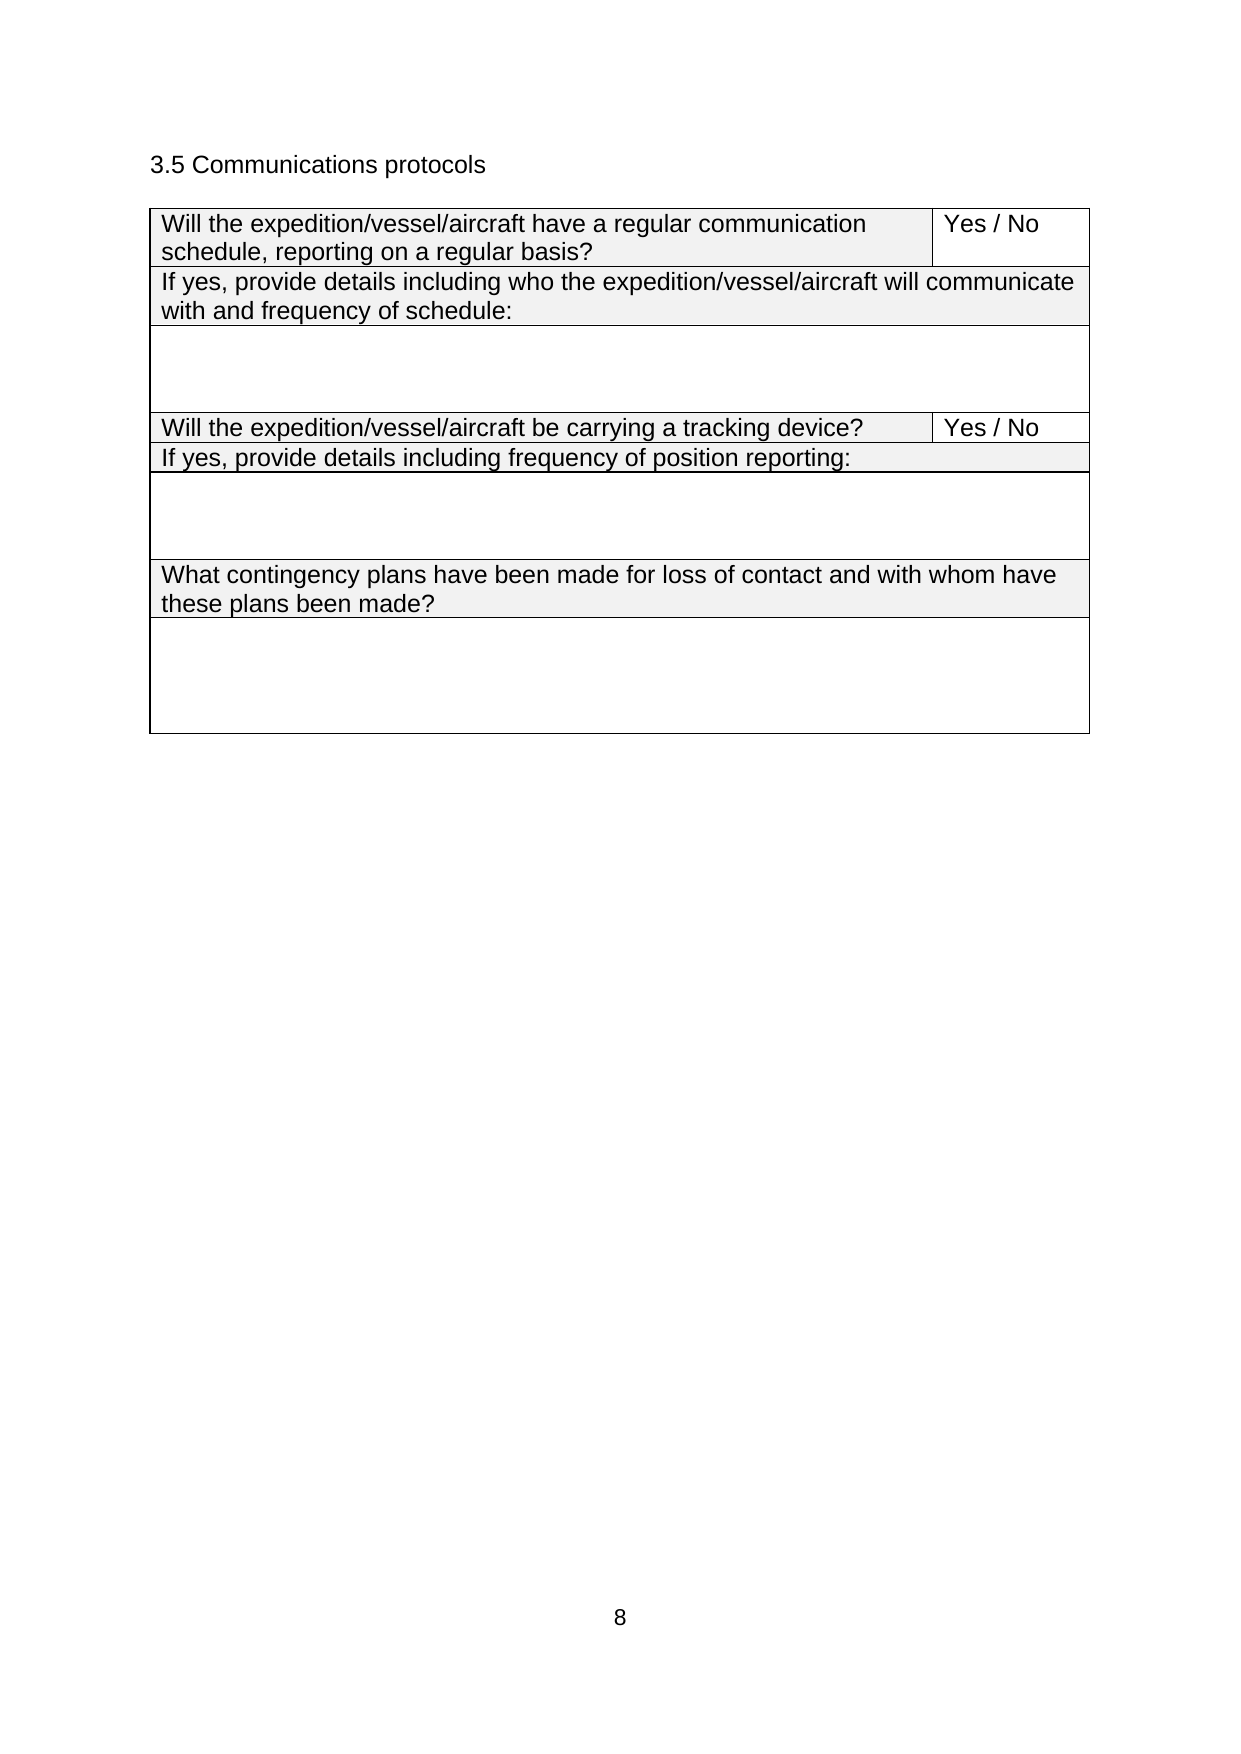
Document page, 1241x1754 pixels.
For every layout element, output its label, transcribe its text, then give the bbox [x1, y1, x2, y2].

text 3.5 Communications protocols [150, 150, 1090, 179]
table_cell If yes, provide details including frequency of position reporting: [151, 443, 1089, 471]
table_cell [151, 473, 1089, 559]
table_header Will the expedition/vessel/aircraft have a regular communication schedule, reporting on a regular basis? [151, 209, 932, 266]
table_cell Will the expedition/vessel/aircraft be carrying a tracking device? [151, 413, 932, 442]
table_header Yes / No [933, 209, 1089, 266]
table_cell Yes / No [933, 413, 1089, 442]
table_cell What contingency plans have been made for loss of contact and with whom have these plans been made? [151, 560, 1089, 617]
table_cell [151, 326, 1089, 412]
table_cell [151, 618, 1089, 733]
table_cell If yes, provide details including who the expedition/vessel/aircraft will communicate with and frequency of schedule: [151, 267, 1089, 324]
